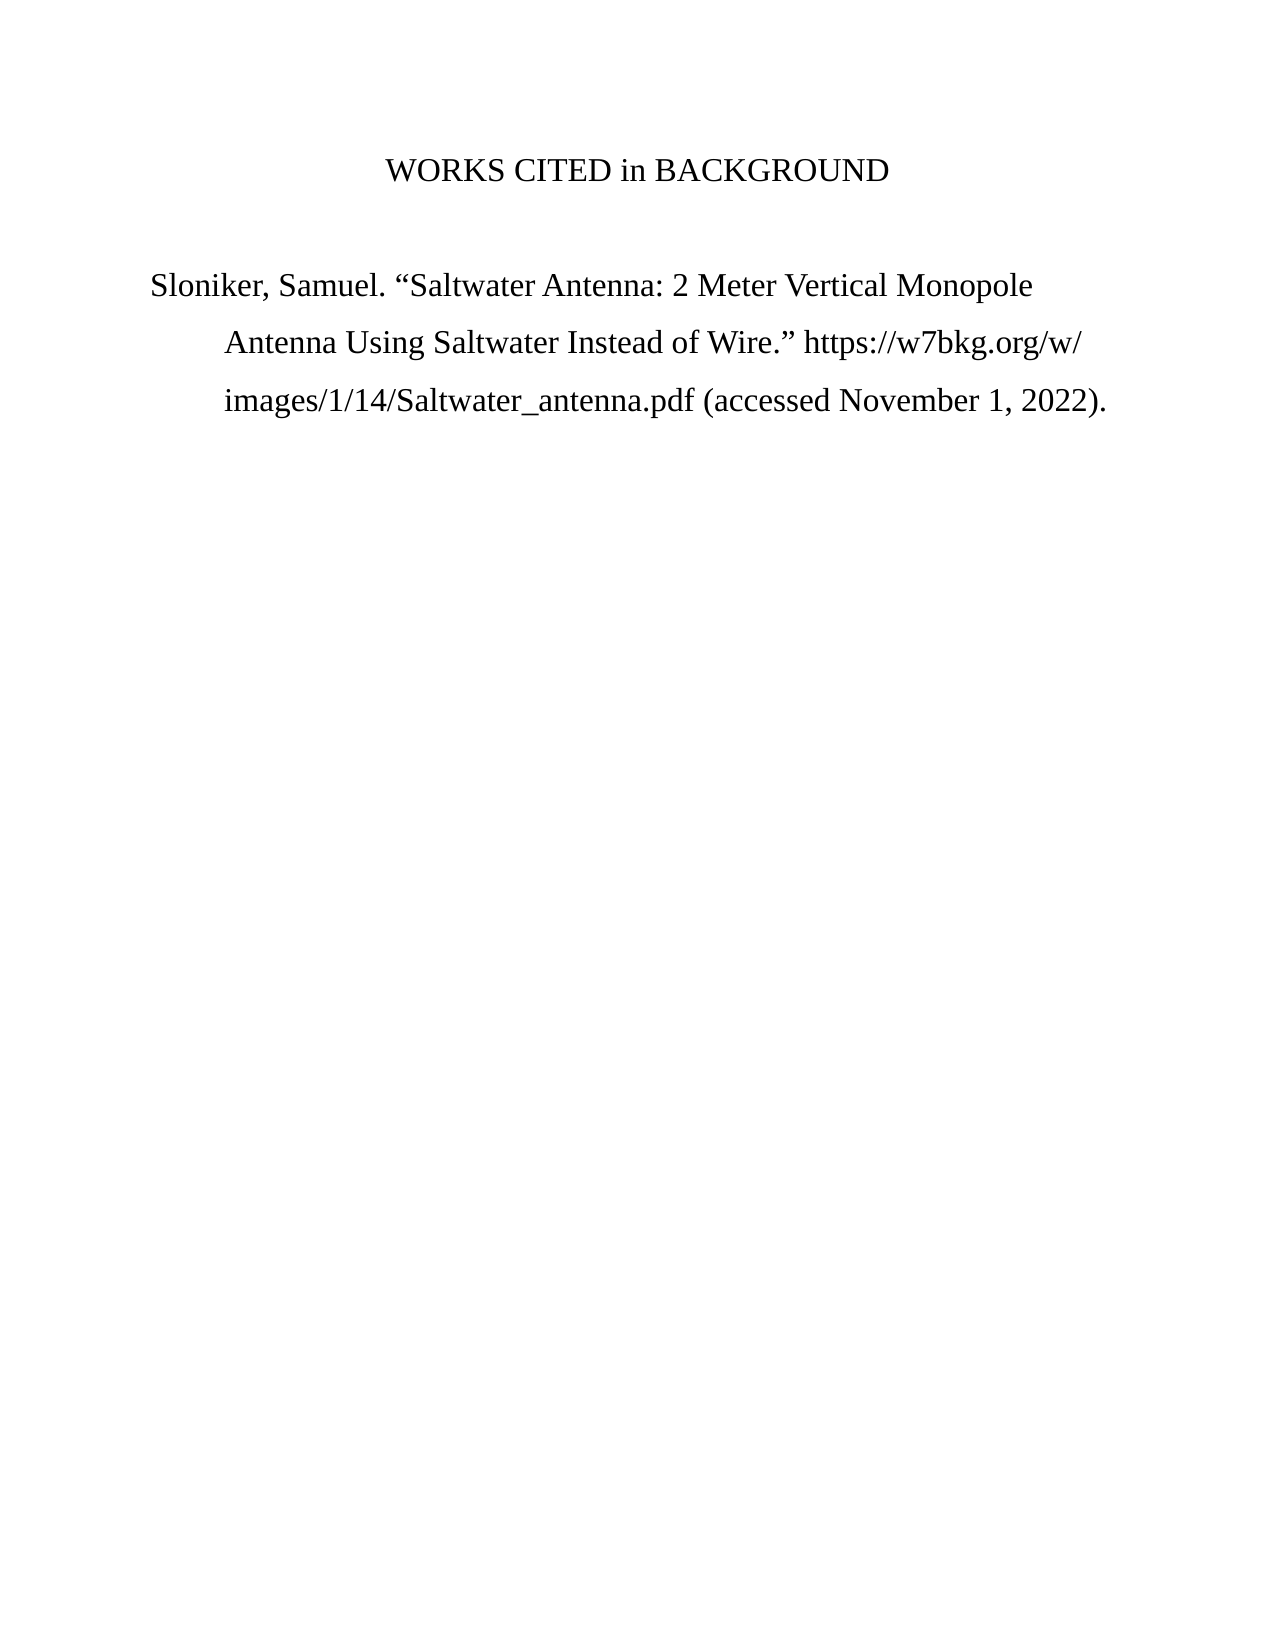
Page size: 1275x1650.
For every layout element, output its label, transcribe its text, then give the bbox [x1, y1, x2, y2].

text WORKS CITED in BACKGROUND [150, 150, 1125, 188]
text images/1/14/Saltwater_antenna.pdf (accessed November 1, 2022). [150, 380, 1125, 418]
text Sloniker, Samuel. “Saltwater Antenna: 2 Meter Vertical Monopole [150, 265, 1125, 303]
text Antenna Using Saltwater Instead of Wire.” https://w7bkg.org/w/ [150, 322, 1125, 361]
